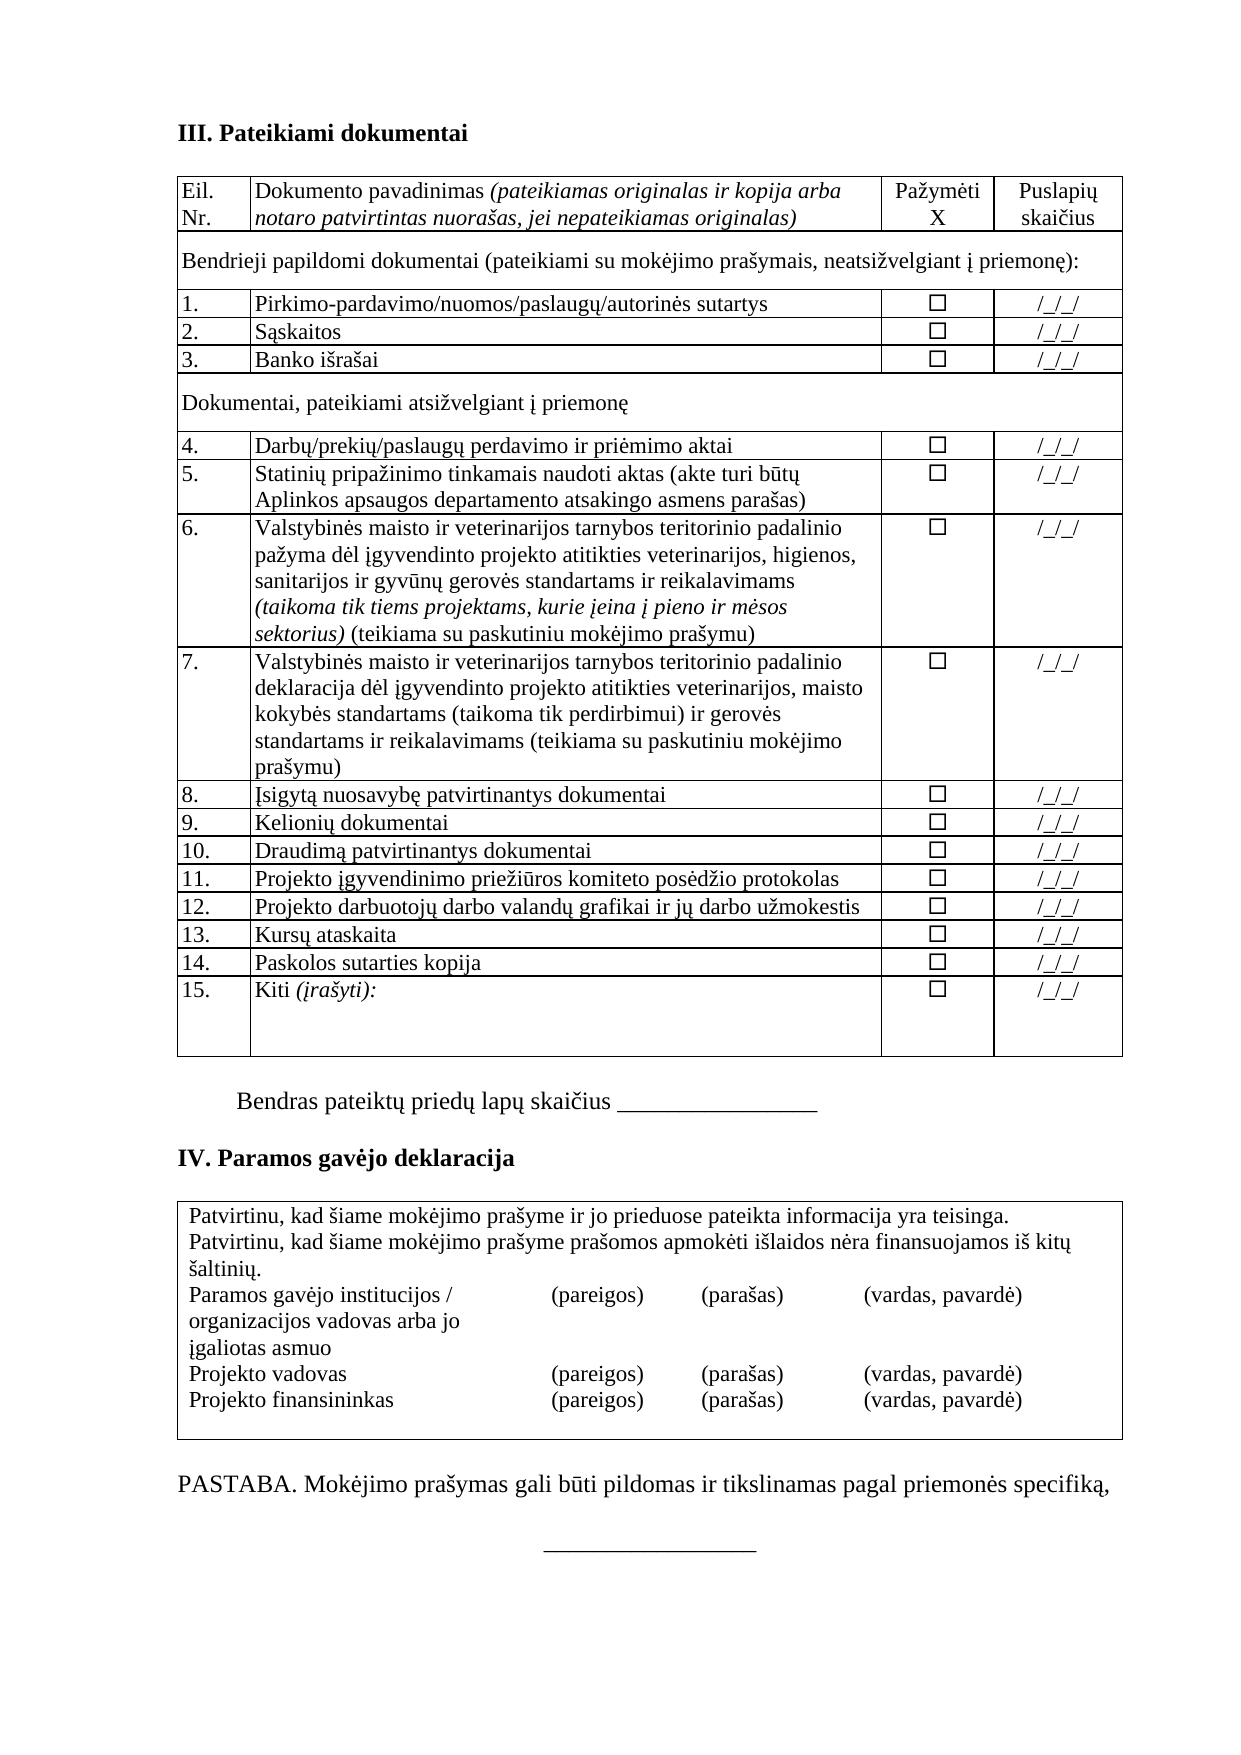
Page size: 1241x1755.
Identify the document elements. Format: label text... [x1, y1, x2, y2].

table_cell 5. [178, 460, 250, 513]
table_cell 3. [246, 346, 250, 372]
table_cell /_/_/ [995, 460, 1122, 513]
text Bendras pateiktų priedų lapų skaičius ________________ [177, 1086, 1122, 1114]
table_cell 13. [246, 921, 250, 947]
table_cell /_/_/ [995, 865, 1122, 891]
text III. Pateikiami dokumentai [177, 118, 1122, 147]
table_header Eil. Nr. [246, 177, 250, 230]
table_cell Bendrieji papildomi dokumentai (pateikiami su mokėjimo prašymais, neatsižvelgiant į priemonę): [178, 232, 1122, 288]
table_header Pažymėti X [882, 177, 886, 230]
table_cell 1. [246, 290, 250, 316]
table_cell [] [882, 290, 993, 316]
table_cell /_/_/ [995, 977, 1122, 1056]
table_cell /_/_/ [995, 648, 1122, 779]
table_cell /_/_/ [995, 837, 1122, 863]
table_cell /_/_/ [995, 893, 1122, 919]
table_cell 10. [246, 837, 250, 863]
table_cell /_/_/ [995, 781, 1122, 807]
table_cell [] [882, 949, 993, 975]
table_cell 12. [246, 893, 250, 919]
table_cell /_/_/ [995, 921, 1122, 947]
table_cell 4. [246, 432, 250, 458]
table_cell /_/_/ [995, 318, 1122, 344]
table_cell 9. [246, 809, 250, 835]
table_cell [] [882, 648, 993, 779]
table_cell 15. [178, 977, 250, 1056]
table_cell [] [882, 781, 993, 807]
table_cell /_/_/ [995, 290, 1122, 316]
table_cell [] [882, 460, 993, 513]
table_cell 14. [246, 949, 250, 975]
table_cell 2. [246, 318, 250, 344]
table_cell /_/_/ [995, 432, 1122, 458]
table_cell [] [882, 346, 993, 372]
table_cell [] [882, 837, 993, 863]
table_cell Dokumentai, pateikiami atsižvelgiant į priemonę [178, 374, 1122, 431]
table_cell 8. [246, 781, 250, 807]
table_cell 6. [178, 515, 250, 646]
table_cell /_/_/ [995, 346, 1122, 372]
table_cell [] [882, 977, 993, 1056]
table_cell [] [882, 865, 993, 891]
table_cell [] [882, 921, 993, 947]
table_cell [] [882, 809, 993, 835]
table_cell [] [882, 318, 993, 344]
text IV. Paramos gavėjo deklaracija [177, 1143, 1122, 1172]
table_cell Kiti (įrašyti): [877, 977, 881, 1056]
table_cell /_/_/ [995, 949, 1122, 975]
table_cell /_/_/ [995, 809, 1122, 835]
text PASTABA. Mokėjimo prašymas gali būti pildomas ir tikslinamas pagal priemonės specifiką, [177, 1469, 1122, 1498]
table_cell [] [882, 515, 993, 646]
table_cell /_/_/ [995, 515, 1122, 646]
table_cell [] [882, 893, 993, 919]
text _________________ [177, 1526, 1122, 1555]
table_cell 7. [178, 648, 250, 779]
table_cell [] [882, 432, 993, 458]
table_cell 11. [246, 865, 250, 891]
